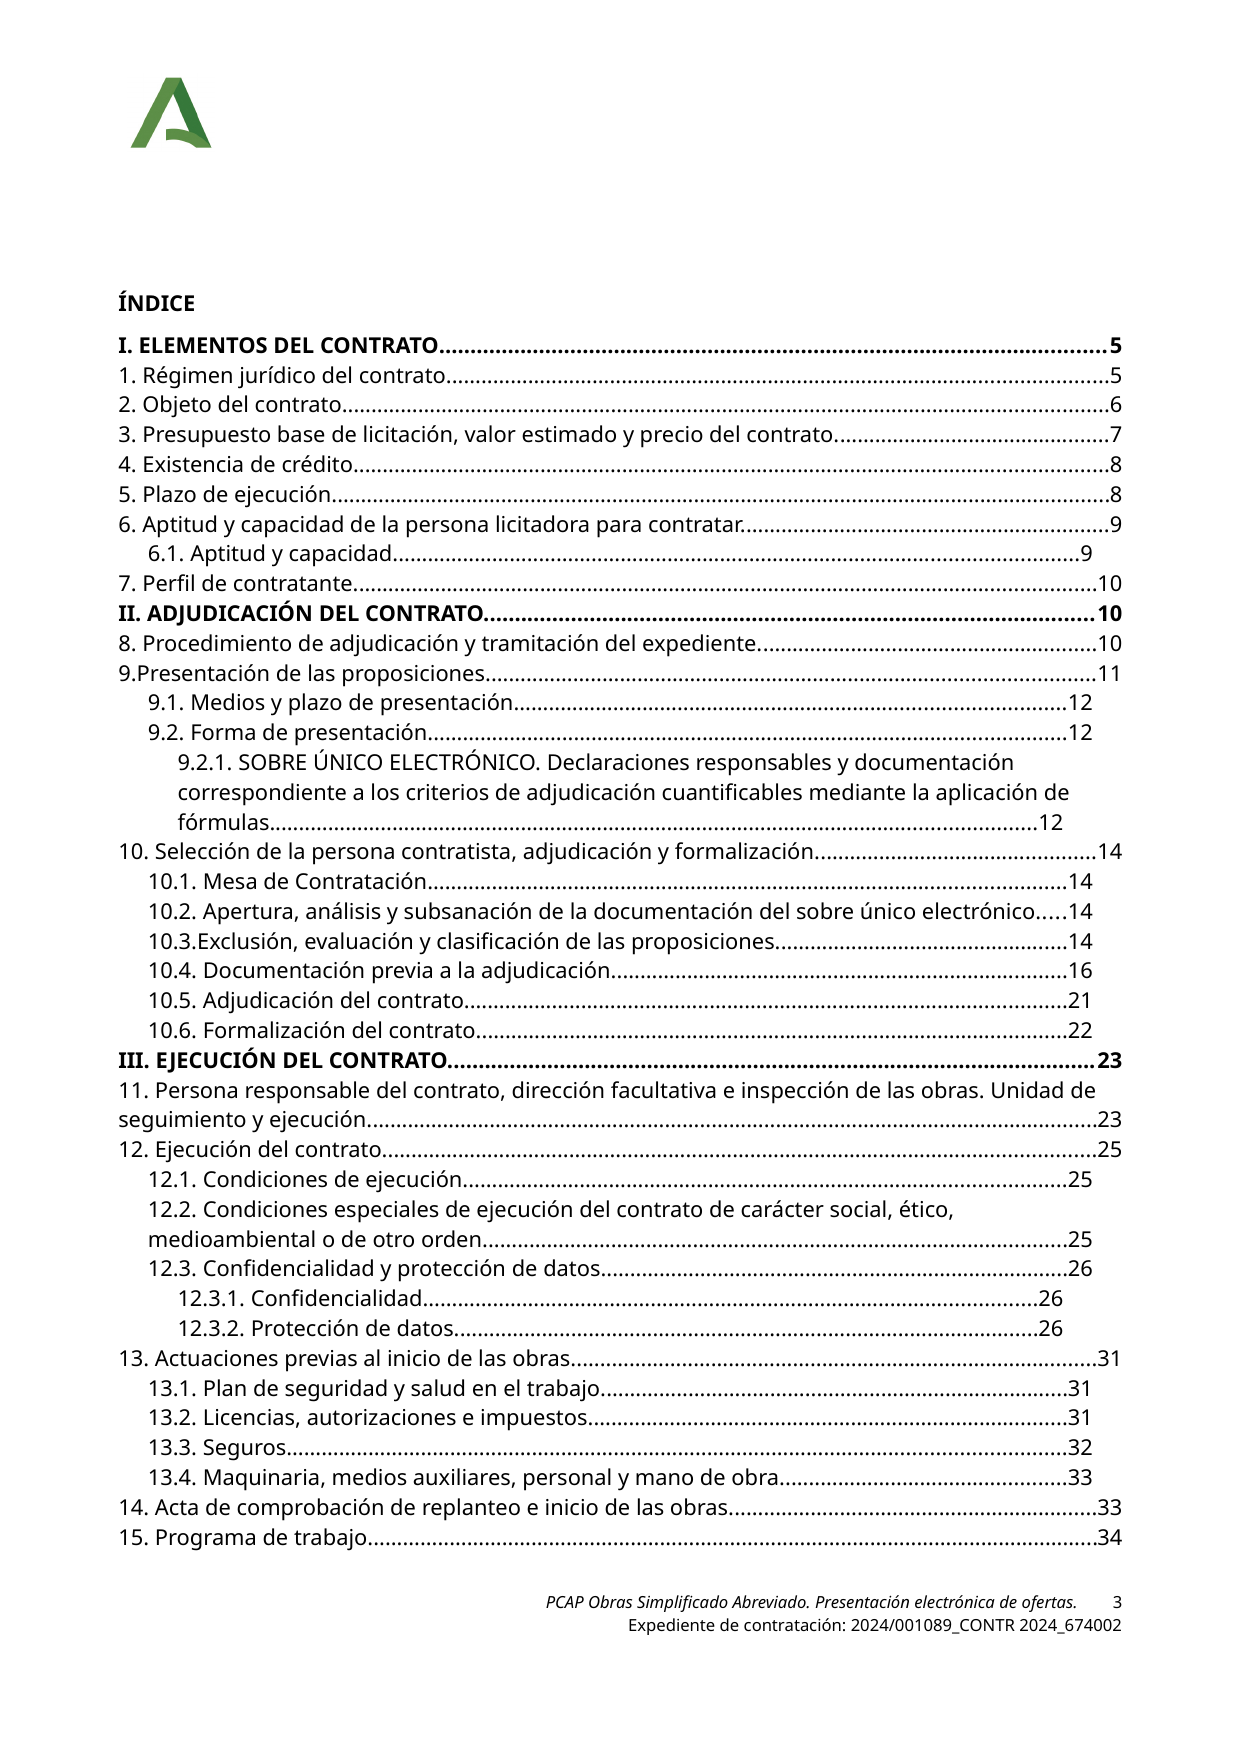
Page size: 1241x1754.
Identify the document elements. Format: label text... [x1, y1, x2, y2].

subtitle ÍNDICE [118, 287, 1122, 317]
text 10.2. Apertura, análisis y subsanación de la documentación del sobre único electrónico. 14 [148, 896, 1122, 926]
text 9.2. Forma de presentación. 12 [148, 717, 1122, 747]
text 12.3. Confidencialidad y protección de datos. 26 [148, 1253, 1122, 1283]
text I. ELEMENTOS DEL CONTRATO 5 [118, 330, 1122, 359]
text 14. Acta de comprobación de replanteo e inicio de las obras. 33 [118, 1492, 1122, 1521]
text 13.4. Maquinaria, medios auxiliares, personal y mano de obra. 33 [148, 1462, 1122, 1492]
text 10. Selección de la persona contratista, adjudicación y formalización. 14 [118, 836, 1122, 866]
text 12.3.1. Confidencialidad 26 [177, 1283, 1122, 1313]
text 1. Régimen jurídico del contrato. 5 [118, 359, 1122, 389]
text 13.1. Plan de seguridad y salud en el trabajo. 31 [148, 1372, 1122, 1402]
text 12. Ejecución del contrato. 25 [118, 1134, 1122, 1164]
text 6.1. Aptitud y capacidad. 9 [148, 538, 1122, 568]
text 9.2.1. SOBRE ÚNICO ELECTRÓNICO. Declaraciones responsables y documentación correspondiente a los criterios de adjudicación cuantificables mediante la aplicación de fórmulas. 12 [177, 747, 1122, 836]
text II. ADJUDICACIÓN DEL CONTRATO. 10 [118, 598, 1122, 628]
text 10.5. Adjudicación del contrato. 21 [148, 985, 1122, 1015]
text 6. Aptitud y capacidad de la persona licitadora para contratar. 9 [118, 508, 1122, 538]
text 12.2. Condiciones especiales de ejecución del contrato de carácter social, ético, medioambiental o de otro orden. 25 [148, 1194, 1122, 1253]
text 13. Actuaciones previas al inicio de las obras. 31 [118, 1343, 1122, 1372]
text 12.1. Condiciones de ejecución. 25 [148, 1164, 1122, 1194]
text 10.1. Mesa de Contratación. 14 [148, 866, 1122, 896]
text 9.1. Medios y plazo de presentación. 12 [148, 687, 1122, 717]
text 3. Presupuesto base de licitación, valor estimado y precio del contrato. 7 [118, 419, 1122, 449]
text 15. Programa de trabajo. 34 [118, 1521, 1122, 1551]
text 4. Existencia de crédito. 8 [118, 449, 1122, 479]
picture [127, 73, 216, 152]
text 13.3. Seguros. 32 [148, 1432, 1122, 1462]
text 13.2. Licencias, autorizaciones e impuestos. 31 [148, 1402, 1122, 1432]
text 8. Procedimiento de adjudicación y tramitación del expediente. 10 [118, 628, 1122, 657]
text 2. Objeto del contrato. 6 [118, 389, 1122, 419]
text 10.4. Documentación previa a la adjudicación. 16 [148, 955, 1122, 985]
text III. EJECUCIÓN DEL CONTRATO. 23 [118, 1045, 1122, 1074]
text 12.3.2. Protección de datos. 26 [177, 1313, 1122, 1343]
text 11. Persona responsable del contrato, dirección facultativa e inspección de las obras. Unidad de seguimiento y ejecución. 23 [118, 1074, 1122, 1134]
text 7. Perfil de contratante. 10 [118, 568, 1122, 598]
text 9.Presentación de las proposiciones. 11 [118, 657, 1122, 687]
text 10.6. Formalización del contrato. 22 [148, 1015, 1122, 1045]
text 5. Plazo de ejecución. 8 [118, 479, 1122, 508]
text 10.3.Exclusión, evaluación y clasificación de las proposiciones. 14 [148, 926, 1122, 955]
